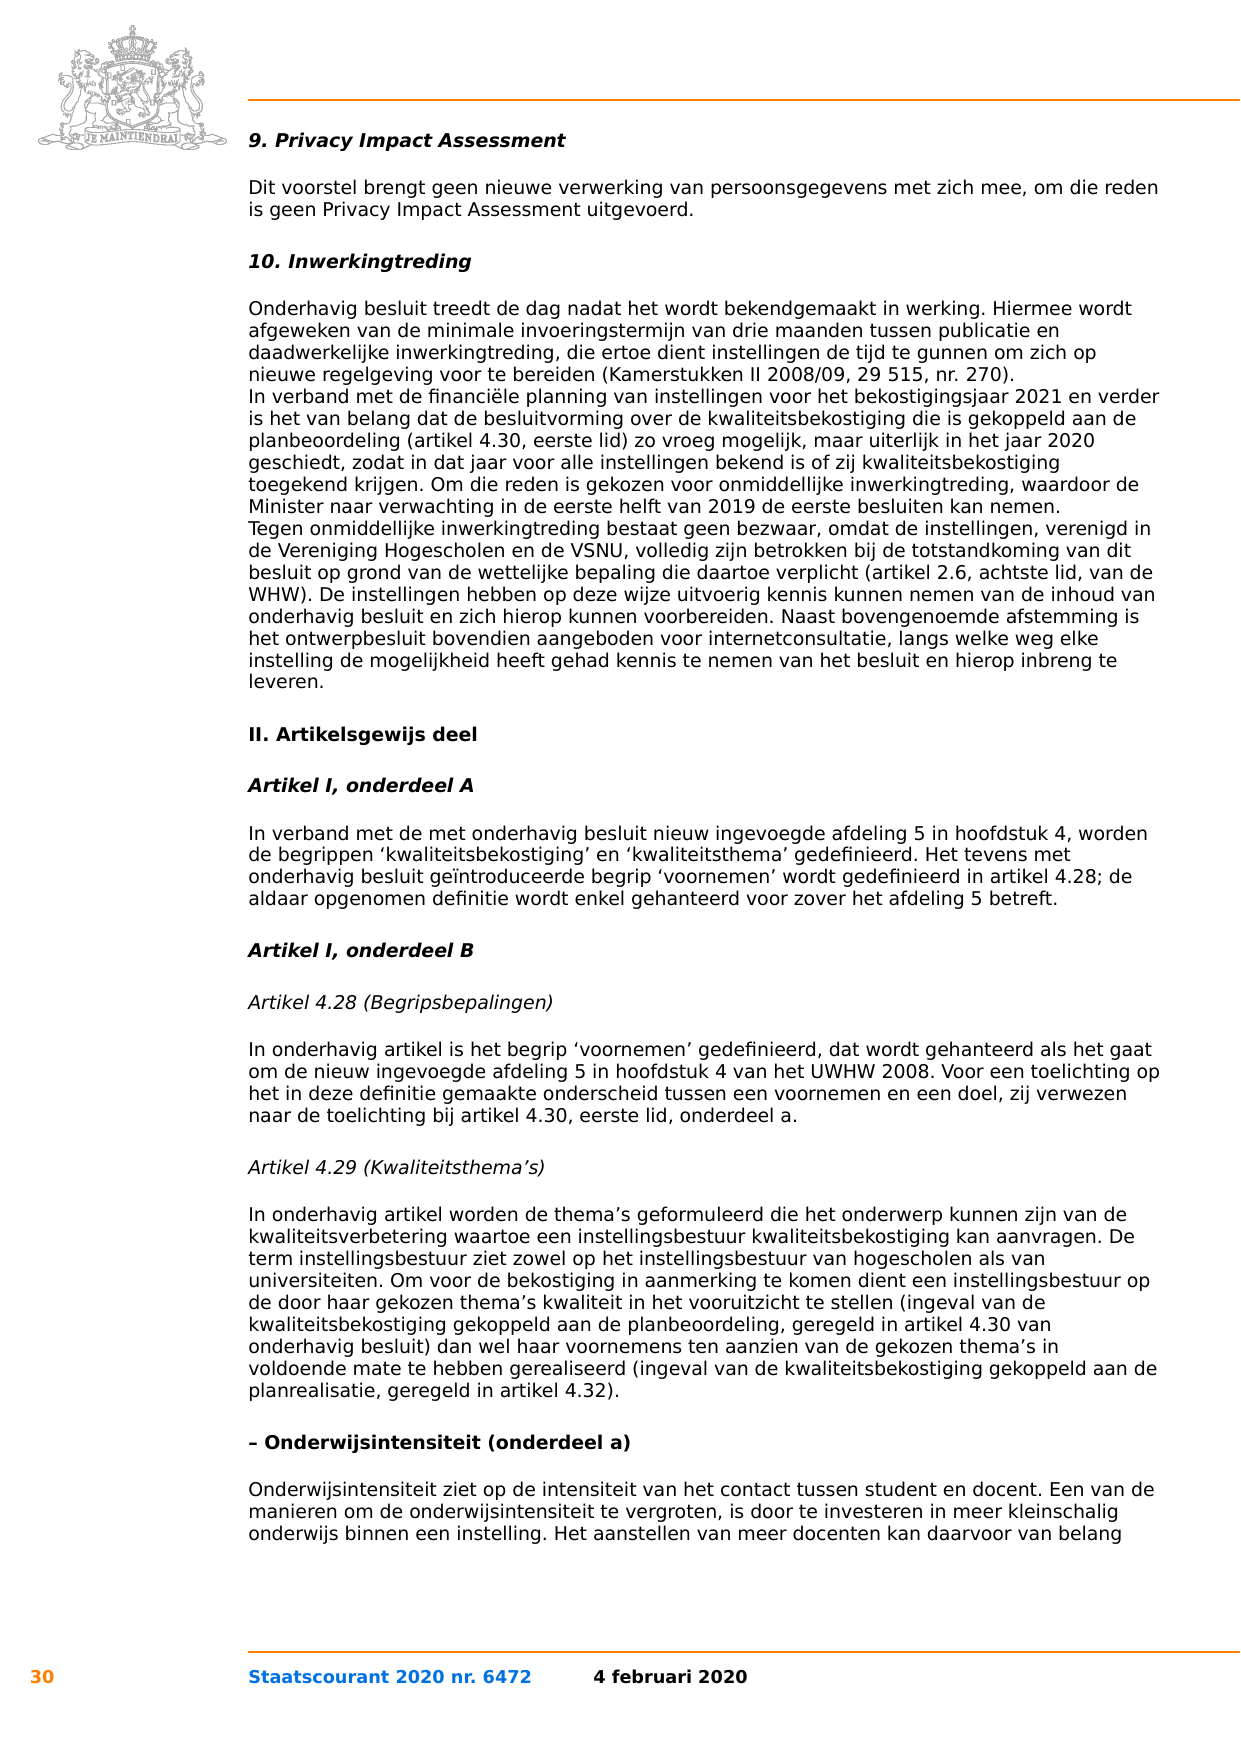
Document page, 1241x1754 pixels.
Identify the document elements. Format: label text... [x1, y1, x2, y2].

subtitle Artikel I, onderdeel B [248, 940, 1163, 962]
subtitle – Onderwijsintensiteit (onderdeel a) [248, 1432, 1163, 1454]
text In verband met de financiële planning van instellingen voor het bekostigingsjaar 2021 en verder is het van belang dat de besluitvorming over de kwaliteitsbekostiging die is gekoppeld aan de planbeoordeling (artikel 4.30, eerste lid) zo vroeg mogelijk, maar uiterlijk in het jaar 2020 geschiedt, zodat in dat jaar voor alle instellingen bekend is of zij kwaliteitsbekostiging toegekend krijgen. Om die reden is gekozen voor onmiddellijke inwerkingtreding, waardoor de Minister naar verwachting in de eerste helft van 2019 de eerste besluiten kan nemen. [248, 386, 1163, 518]
text Dit voorstel brengt geen nieuwe verwerking van persoonsgegevens met zich mee, om die reden is geen Privacy Impact Assessment uitgevoerd. [248, 177, 1163, 221]
text Onderhavig besluit treedt de dag nadat het wordt bekendgemaakt in werking. Hiermee wordt afgeweken van de minimale invoeringstermijn van drie maanden tussen publicatie en daadwerkelijke inwerkingtreding, die ertoe dient instellingen de tijd te gunnen om zich op nieuwe regelgeving voor te bereiden (Kamerstukken II 2008/09, 29 515, nr. 270). [248, 298, 1163, 386]
subtitle II. Artikelsgewijs deel [248, 723, 1163, 745]
text In onderhavig artikel is het begrip ‘voornemen’ gedefinieerd, dat wordt gehanteerd als het gaat om de nieuw ingevoegde afdeling 5 in hoofdstuk 4 van het UWHW 2008. Voor een toelichting op het in deze definitie gemaakte onderscheid tussen een voornemen en een doel, zij verwezen naar de toelichting bij artikel 4.30, eerste lid, onderdeel a. [248, 1039, 1163, 1127]
picture [38, 25, 227, 150]
text Onderwijsintensiteit ziet op de intensiteit van het contact tussen student en docent. Een van de manieren om de onderwijsintensiteit te vergroten, is door te investeren in meer kleinschalig onderwijs binnen een instelling. Het aanstellen van meer docenten kan daarvoor van belang [248, 1479, 1163, 1545]
subtitle 10. Inwerkingtreding [248, 251, 1163, 273]
subtitle Artikel I, onderdeel A [248, 775, 1163, 797]
text In onderhavig artikel worden de thema’s geformuleerd die het onderwerp kunnen zijn van de kwaliteitsverbetering waartoe een instellingsbestuur kwaliteitsbekostiging kan aanvragen. De term instellingsbestuur ziet zowel op het instellingsbestuur van hogescholen als van universiteiten. Om voor de bekostiging in aanmerking te komen dient een instellingsbestuur op de door haar gekozen thema’s kwaliteit in het vooruitzicht te stellen (ingeval van de kwaliteitsbekostiging gekoppeld aan de planbeoordeling, geregeld in artikel 4.30 van onderhavig besluit) dan wel haar voornemens ten aanzien van de gekozen thema’s in voldoende mate te hebben gerealiseerd (ingeval van de kwaliteitsbekostiging gekoppeld aan de planrealisatie, geregeld in artikel 4.32). [248, 1204, 1163, 1402]
text In verband met de met onderhavig besluit nieuw ingevoegde afdeling 5 in hoofdstuk 4, worden de begrippen ‘kwaliteitsbekostiging’ en ‘kwaliteitsthema’ gedefinieerd. Het tevens met onderhavig besluit geïntroduceerde begrip ‘voornemen’ wordt gedefinieerd in artikel 4.28; de aldaar opgenomen definitie wordt enkel gehanteerd voor zover het afdeling 5 betreft. [248, 822, 1163, 910]
text Tegen onmiddellijke inwerkingtreding bestaat geen bezwaar, omdat de instellingen, verenigd in de Vereniging Hogescholen en de VSNU, volledig zijn betrokken bij de totstandkoming van dit besluit op grond van de wettelijke bepaling die daartoe verplicht (artikel 2.6, achtste lid, van de WHW). De instellingen hebben op deze wijze uitvoerig kennis kunnen nemen van de inhoud van onderhavig besluit en zich hierop kunnen voorbereiden. Naast bovengenoemde afstemming is het ontwerpbesluit bovendien aangeboden voor internetconsultatie, langs welke weg elke instelling de mogelijkheid heeft gehad kennis te nemen van het besluit en hierop inbreng te leveren. [248, 518, 1163, 693]
subtitle Artikel 4.28 (Begripsbepalingen) [248, 992, 1163, 1014]
subtitle Artikel 4.29 (Kwaliteitsthema’s) [248, 1157, 1163, 1179]
subtitle 9. Privacy Impact Assessment [248, 130, 1163, 152]
